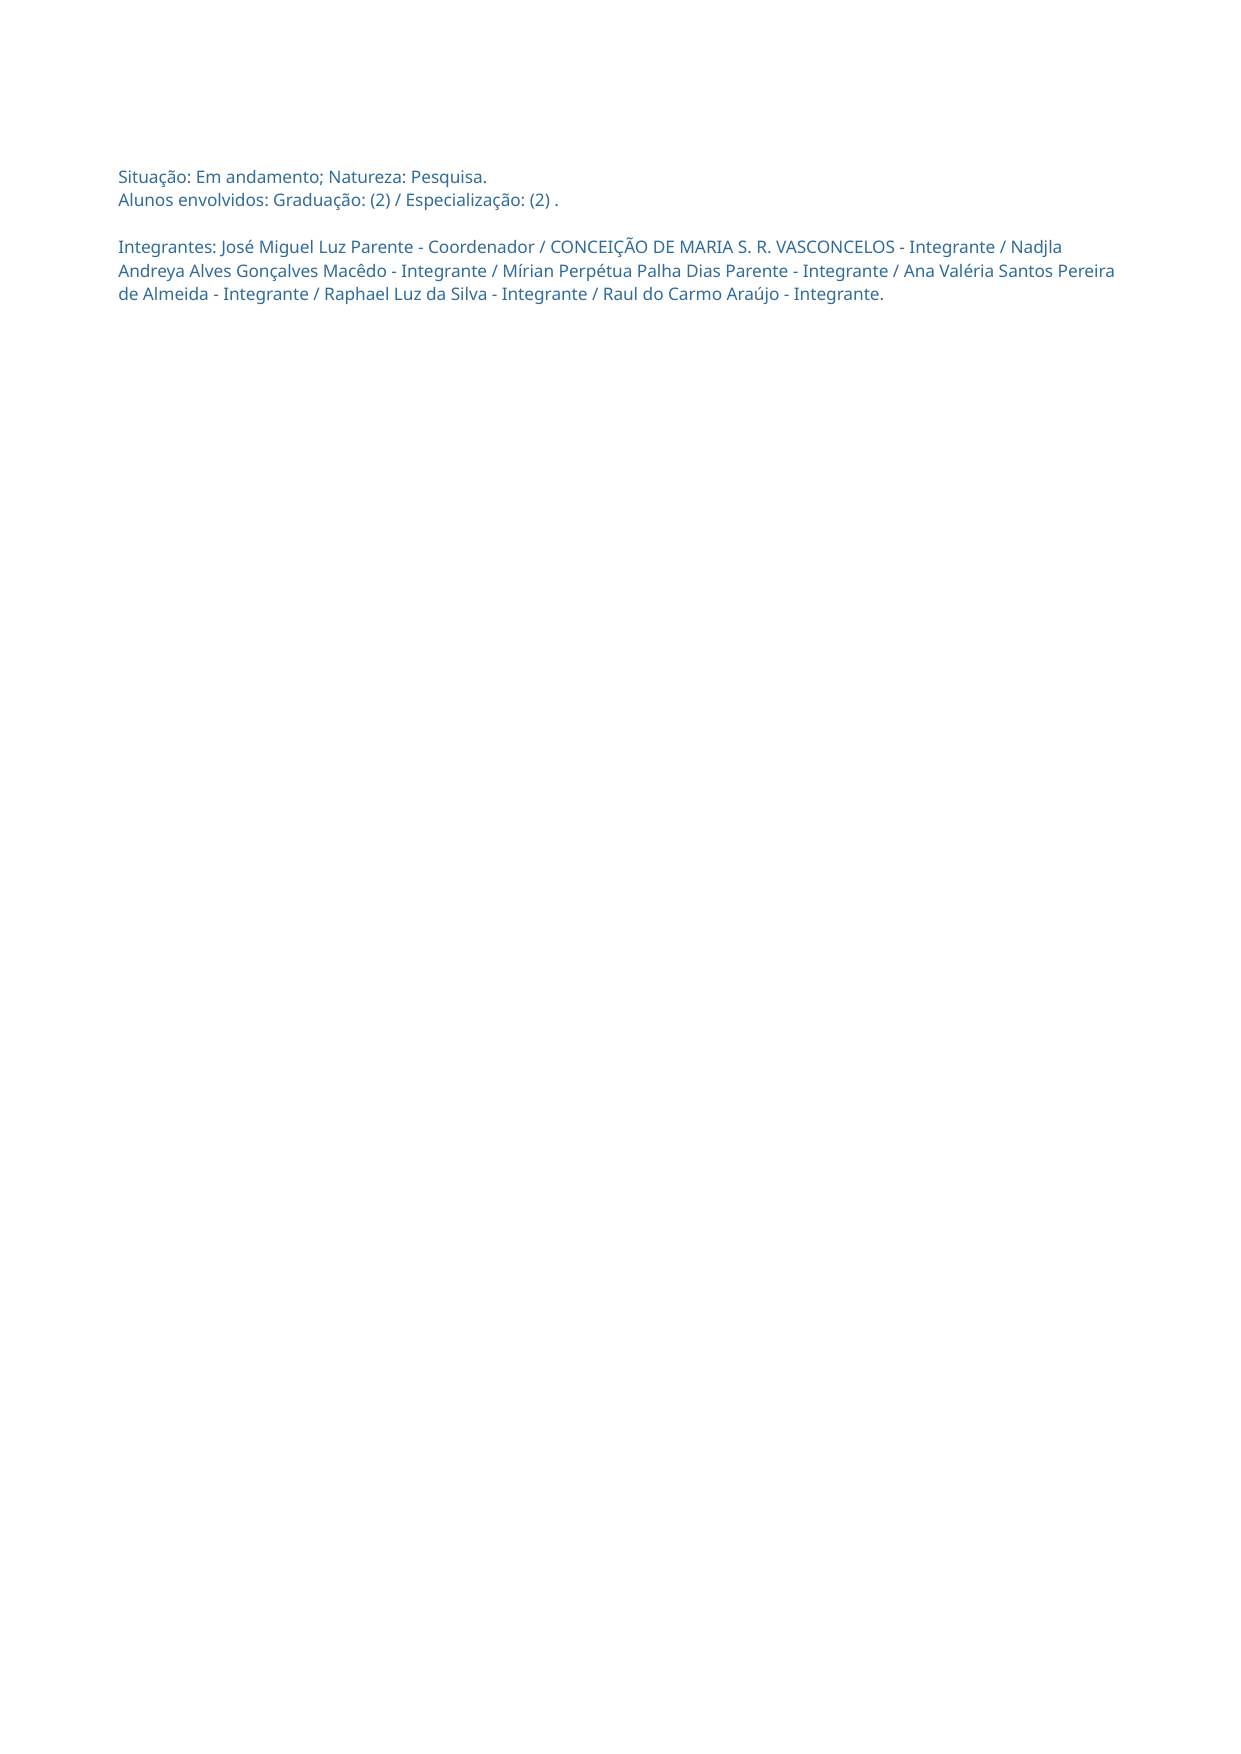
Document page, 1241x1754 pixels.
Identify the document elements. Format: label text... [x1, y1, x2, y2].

text Situação: Em andamento; Natureza: Pesquisa. Alunos envolvidos: Graduação: (2) / Especialização: (2) . Integrantes: José Miguel Luz Parente - Coordenador / CONCEIÇÃO DE MARIA S. R. VASCONCELOS - Integrante / Nadjla Andreya Alves Gonçalves Macêdo - Integrante / Mírian Perpétua Palha Dias Parente - Integrante / Ana Valéria Santos Pereira de Almeida - Integrante / Raphael Luz da Silva - Integrante / Raul do Carmo Araújo - Integrante. [118, 118, 1122, 306]
